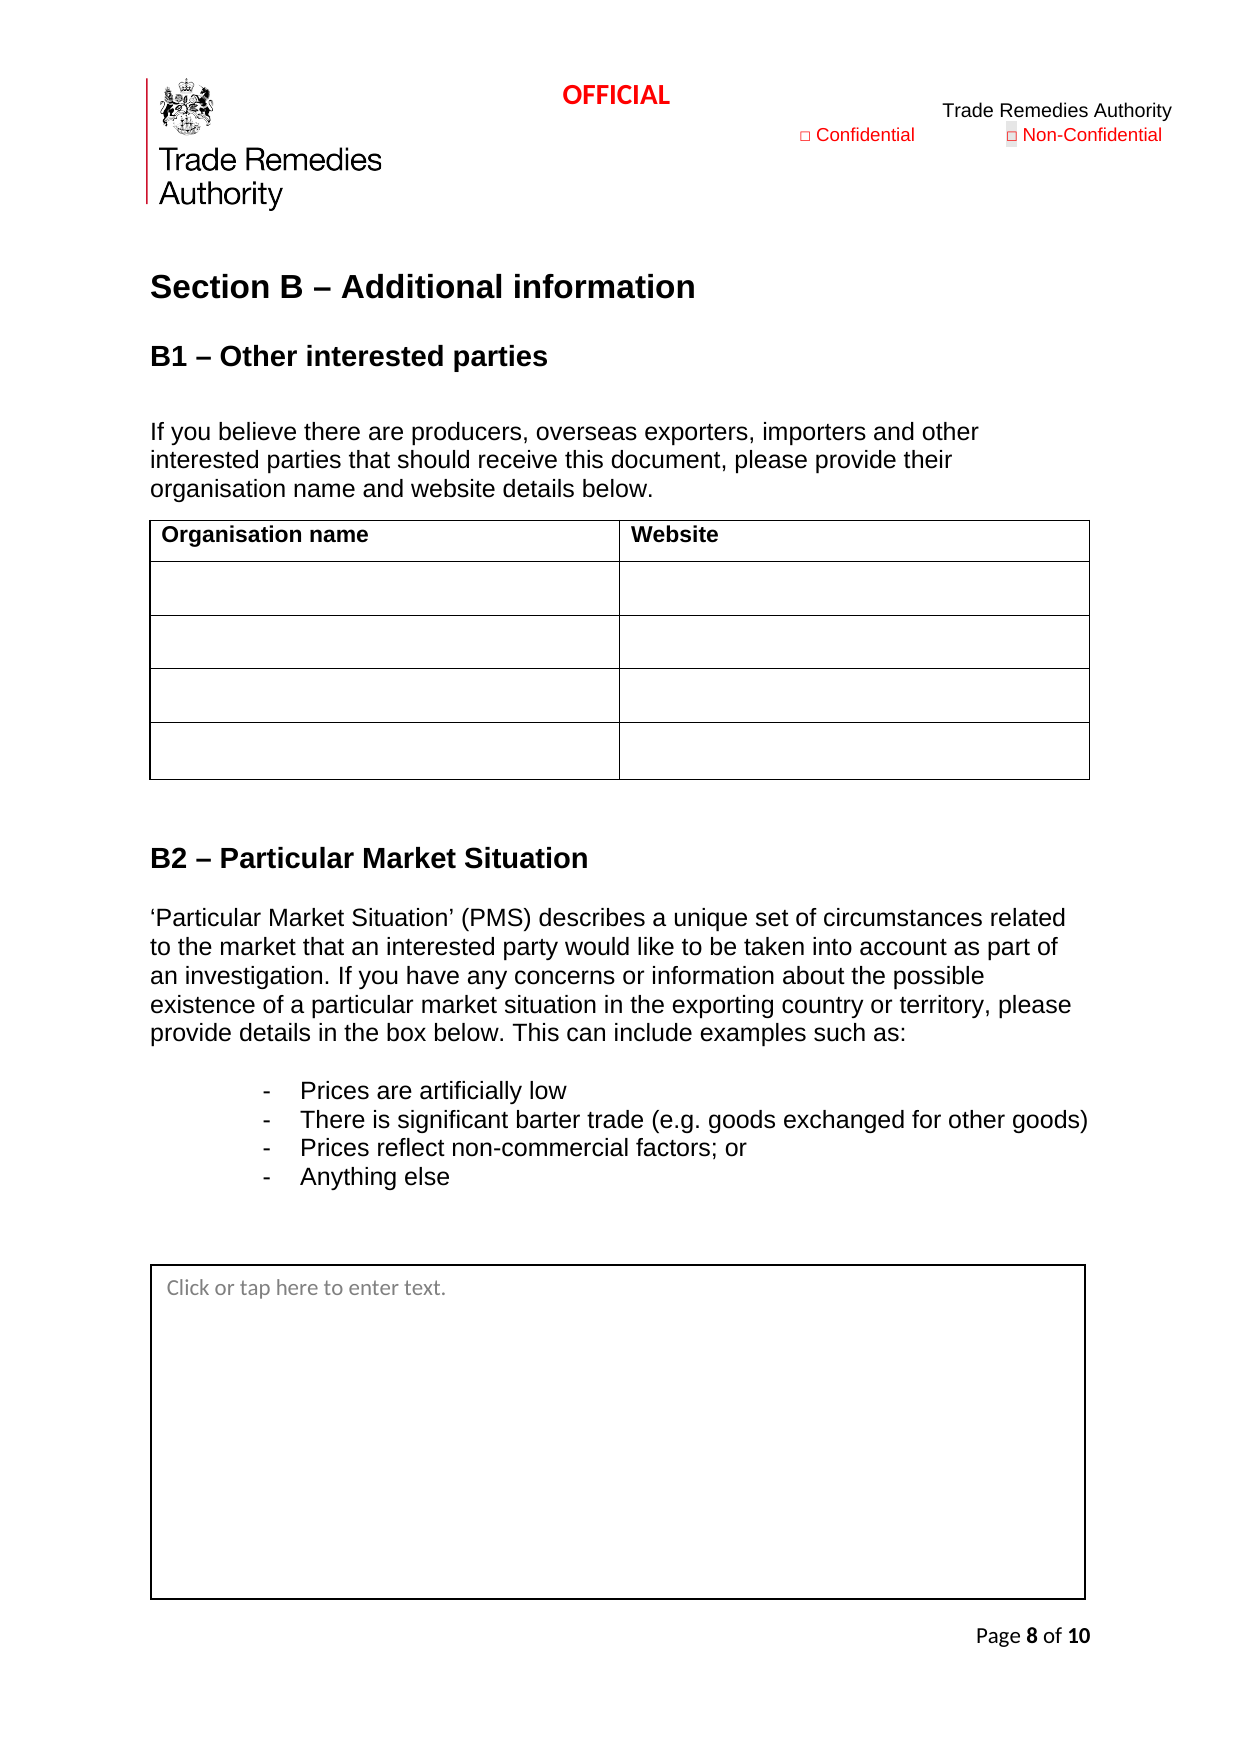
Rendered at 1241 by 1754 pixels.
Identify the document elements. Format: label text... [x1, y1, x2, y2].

table_cell [151, 723, 619, 779]
text ‘Particular Market Situation’ (PMS) describes a unique set of circumstances related to the market that an interested party would like to be taken into account as part of an investigation. If you have any concerns or information about the possible existence of a particular market situation in the exporting country or territory, please provide details in the box below. This can include examples such as: [150, 903, 1090, 1047]
table_cell [151, 562, 619, 614]
list Prices reflect non-commercial factors; or [262, 1133, 1090, 1162]
list Anything else [262, 1162, 1090, 1191]
table_header Website [620, 521, 1089, 561]
table_cell [620, 562, 1089, 614]
text If you believe there are producers, overseas exporters, importers and other interested parties that should receive this document, please provide their organisation name and website details below. [150, 417, 1090, 503]
subtitle Section B – Additional information [150, 267, 1090, 306]
text Click or tap here to enter text. [167, 1273, 1069, 1301]
table_cell [620, 723, 1089, 779]
table_cell [151, 669, 619, 722]
table_cell [620, 616, 1089, 668]
list There is significant barter trade (e.g. goods exchanged for other goods) [262, 1105, 1090, 1133]
subtitle B2 – Particular Market Situation [150, 841, 1090, 875]
table_cell [620, 669, 1089, 722]
subtitle B1 – Other interested parties [150, 338, 1090, 372]
table_header Organisation name [151, 521, 619, 561]
list Prices are artificially low [262, 1076, 1090, 1105]
table_cell [151, 616, 619, 668]
